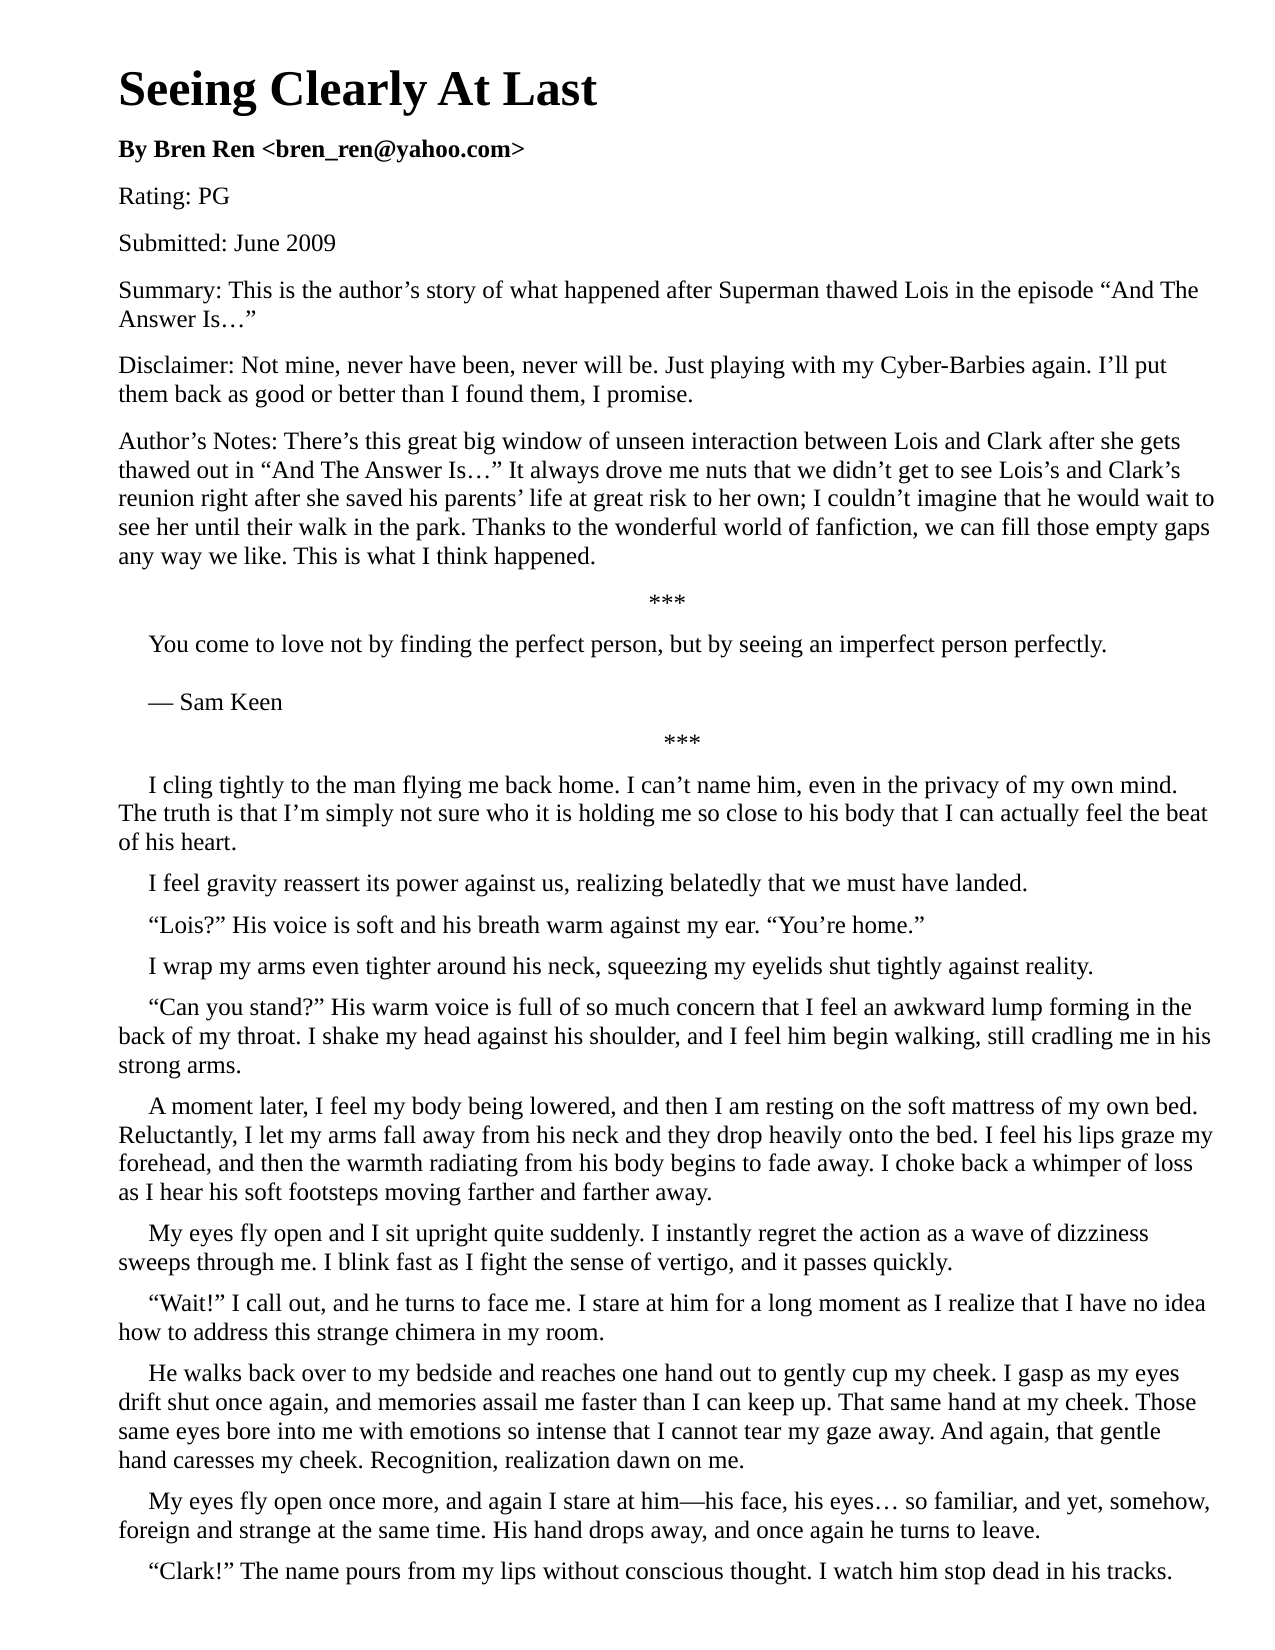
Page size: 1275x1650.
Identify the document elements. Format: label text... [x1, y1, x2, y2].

text “Clark!” The name pours from my lips without conscious thought. I watch him stop dead in his tracks. [118, 1556, 1216, 1585]
text I cling tightly to the man flying me back home. I can’t name him, even in the privacy of my own mind. The truth is that I’m simply not sure who it is holding me so close to his body that I can actually feel the beat of his heart. [118, 770, 1216, 856]
text — Sam Keen [118, 687, 1216, 716]
text I feel gravity reassert its power against us, realizing belatedly that we must have landed. [118, 868, 1216, 897]
subtitle Seeing Clearly At Last [118, 59, 1216, 117]
text By Bren Ren <bren_ren@yahoo.com> [118, 134, 1216, 163]
text *** [118, 728, 1216, 757]
text My eyes fly open and I sit upright quite suddenly. I instantly regret the action as a wave of dizziness sweeps through me. I blink fast as I fight the sense of vertigo, and it passes quickly. [118, 1218, 1216, 1276]
text He walks back over to my bedside and reaches one hand out to gently cup my cheek. I gasp as my eyes drift shut once again, and memories assail me faster than I can keep up. That same hand at my cheek. Those same eyes bore into me with emotions so intense that I cannot tear my gaze away. And again, that gentle hand caresses my cheek. Recognition, realization dawn on me. [118, 1358, 1216, 1473]
text Author’s Notes: There’s this great big window of unseen interaction between Lois and Clark after she gets thawed out in “And The Answer Is…” It always drove me nuts that we didn’t get to see Lois’s and Clark’s reunion right after she saved his parents’ life at great risk to her own; I couldn’t imagine that he would wait to see her until their walk in the park. Thanks to the wonderful world of fanfiction, we can fill those empty gaps any way we like. This is what I think happened. [118, 426, 1216, 570]
text My eyes fly open once more, and again I stare at him—his face, his eyes… so familiar, and yet, somehow, foreign and strange at the same time. His hand drops away, and once again he turns to leave. [118, 1486, 1216, 1543]
text “Wait!” I call out, and he turns to face me. I stare at him for a long moment as I realize that I have no idea how to address this strange chimera in my room. [118, 1288, 1216, 1346]
text Submitted: June 2009 [118, 228, 1216, 257]
text “Lois?” His voice is soft and his breath warm against my ear. “You’re home.” [118, 910, 1216, 938]
text Rating: PG [118, 181, 1216, 210]
text Summary: This is the author’s story of what happened after Superman thawed Lois in the episode “And The Answer Is…” [118, 275, 1216, 332]
text “Can you stand?” His warm voice is full of so much concern that I feel an awkward lump forming in the back of my throat. I shake my head against his shoulder, and I feel him begin walking, still cradling me in his strong arms. [118, 992, 1216, 1078]
text Disclaimer: Not mine, never have been, never will be. Just playing with my Cyber-Barbies again. I’ll put them back as good or better than I found them, I promise. [118, 350, 1216, 408]
text I wrap my arms even tighter around his neck, squeezing my eyelids shut tightly against reality. [118, 951, 1216, 980]
text *** [118, 588, 1216, 616]
text You come to love not by finding the perfect person, but by seeing an imperfect person perfectly. [118, 629, 1216, 658]
text A moment later, I feel my body being lowered, and then I am resting on the soft mattress of my own bed. Reluctantly, I let my arms fall away from his neck and they drop heavily onto the bed. I feel his lips graze my forehead, and then the warmth radiating from his body begins to fade away. I choke back a whimper of loss as I hear his soft footsteps moving farther and farther away. [118, 1091, 1216, 1206]
